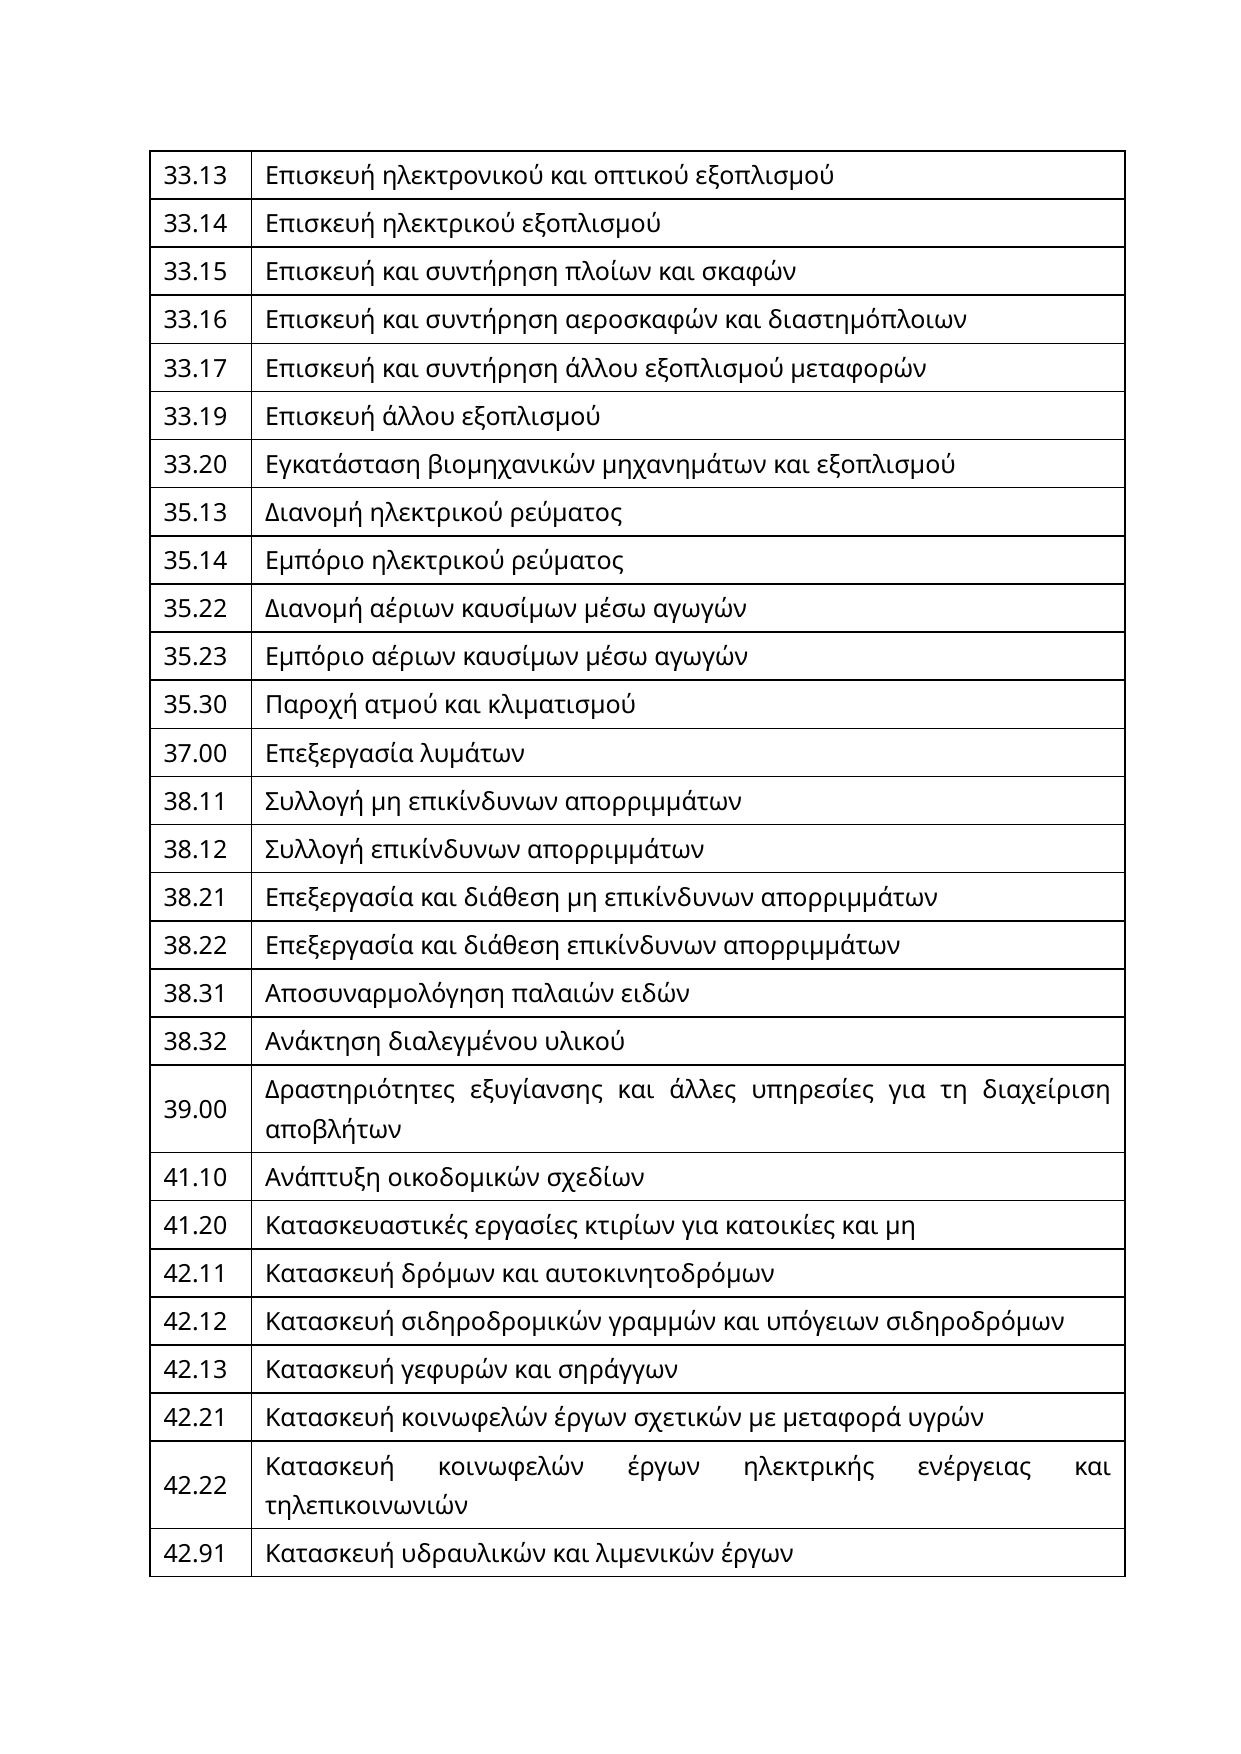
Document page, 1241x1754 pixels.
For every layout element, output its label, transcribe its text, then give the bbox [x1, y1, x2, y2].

table_cell 35.22 [151, 585, 251, 631]
table_cell Εγκατάσταση βιομηχανικών μηχανημάτων και εξοπλισμού [252, 440, 1124, 487]
table_cell 42.11 [151, 1250, 251, 1296]
table_cell Επισκευή ηλεκτρικού εξοπλισμού [252, 200, 1124, 246]
table_cell 41.10 [151, 1153, 251, 1200]
table_cell Συλλογή μη επικίνδυνων απορριμμάτων [252, 777, 1124, 824]
table_cell Κατασκευή κοινωφελών έργων σχετικών με μεταφορά υγρών [252, 1394, 1124, 1440]
table_cell 35.23 [151, 633, 251, 679]
table_cell Ανάκτηση διαλεγμένου υλικού [252, 1018, 1124, 1064]
table_cell Κατασκευή σιδηροδρομικών γραμμών και υπόγειων σιδηροδρόμων [252, 1298, 1124, 1344]
table_cell Κατασκευή υδραυλικών και λιμενικών έργων [252, 1529, 1124, 1576]
table_cell Συλλογή επικίνδυνων απορριμμάτων [252, 825, 1124, 872]
table_cell Επεξεργασία και διάθεση επικίνδυνων απορριμμάτων [252, 922, 1124, 968]
table_cell Διανομή αέριων καυσίμων μέσω αγωγών [252, 585, 1124, 631]
table_cell 38.11 [151, 777, 251, 824]
table_cell Αποσυναρμολόγηση παλαιών ειδών [252, 970, 1124, 1016]
table_cell 42.22 [151, 1442, 251, 1528]
table_cell Κατασκευή γεφυρών και σηράγγων [252, 1346, 1124, 1392]
table_cell 35.30 [151, 681, 251, 727]
table_cell 35.13 [151, 488, 251, 535]
table_cell 42.21 [151, 1394, 251, 1440]
table_cell Επισκευή άλλου εξοπλισμού [252, 392, 1124, 439]
table_cell Επισκευή και συντήρηση άλλου εξοπλισμού μεταφορών [252, 344, 1124, 391]
table_cell Δραστηριότητες εξυγίανσης και άλλες υπηρεσίες για τη διαχείριση αποβλήτων [252, 1066, 1124, 1152]
table_cell 33.15 [151, 248, 251, 294]
table_cell Εμπόριο ηλεκτρικού ρεύματος [252, 537, 1124, 583]
table_cell Επισκευή και συντήρηση αεροσκαφών και διαστημόπλοιων [252, 296, 1124, 342]
table_cell Επεξεργασία λυμάτων [252, 729, 1124, 776]
table_cell Επεξεργασία και διάθεση μη επικίνδυνων απορριμμάτων [252, 873, 1124, 920]
table_cell 42.13 [151, 1346, 251, 1392]
table_cell Κατασκευαστικές εργασίες κτιρίων για κατοικίες και μη [252, 1201, 1124, 1248]
table_cell 42.12 [151, 1298, 251, 1344]
table_cell Ανάπτυξη οικοδομικών σχεδίων [252, 1153, 1124, 1200]
table_cell 42.91 [151, 1529, 251, 1576]
table_cell 33.19 [151, 392, 251, 439]
table_cell 38.22 [151, 922, 251, 968]
table_cell 41.20 [151, 1201, 251, 1248]
table_cell 33.17 [151, 344, 251, 391]
table_cell 33.13 [151, 152, 251, 198]
table_cell 37.00 [151, 729, 251, 776]
table_cell Παροχή ατμού και κλιματισμού [252, 681, 1124, 727]
table_cell 35.14 [151, 537, 251, 583]
table_cell Εμπόριο αέριων καυσίμων μέσω αγωγών [252, 633, 1124, 679]
table_cell 38.32 [151, 1018, 251, 1064]
table_cell Επισκευή και συντήρηση πλοίων και σκαφών [252, 248, 1124, 294]
table_cell 33.14 [151, 200, 251, 246]
table_cell 38.12 [151, 825, 251, 872]
table_cell Κατασκευή δρόμων και αυτοκινητοδρόμων [252, 1250, 1124, 1296]
table_cell 39.00 [151, 1066, 251, 1152]
table_cell Κατασκευή κοινωφελών έργων ηλεκτρικής ενέργειας και τηλεπικοινωνιών [252, 1442, 1124, 1528]
table_cell 38.21 [151, 873, 251, 920]
table_cell Διανομή ηλεκτρικού ρεύματος [252, 488, 1124, 535]
table_cell Επισκευή ηλεκτρονικού και οπτικού εξοπλισμού [252, 152, 1124, 198]
table_cell 33.20 [151, 440, 251, 487]
table_cell 33.16 [151, 296, 251, 342]
table_cell 38.31 [151, 970, 251, 1016]
